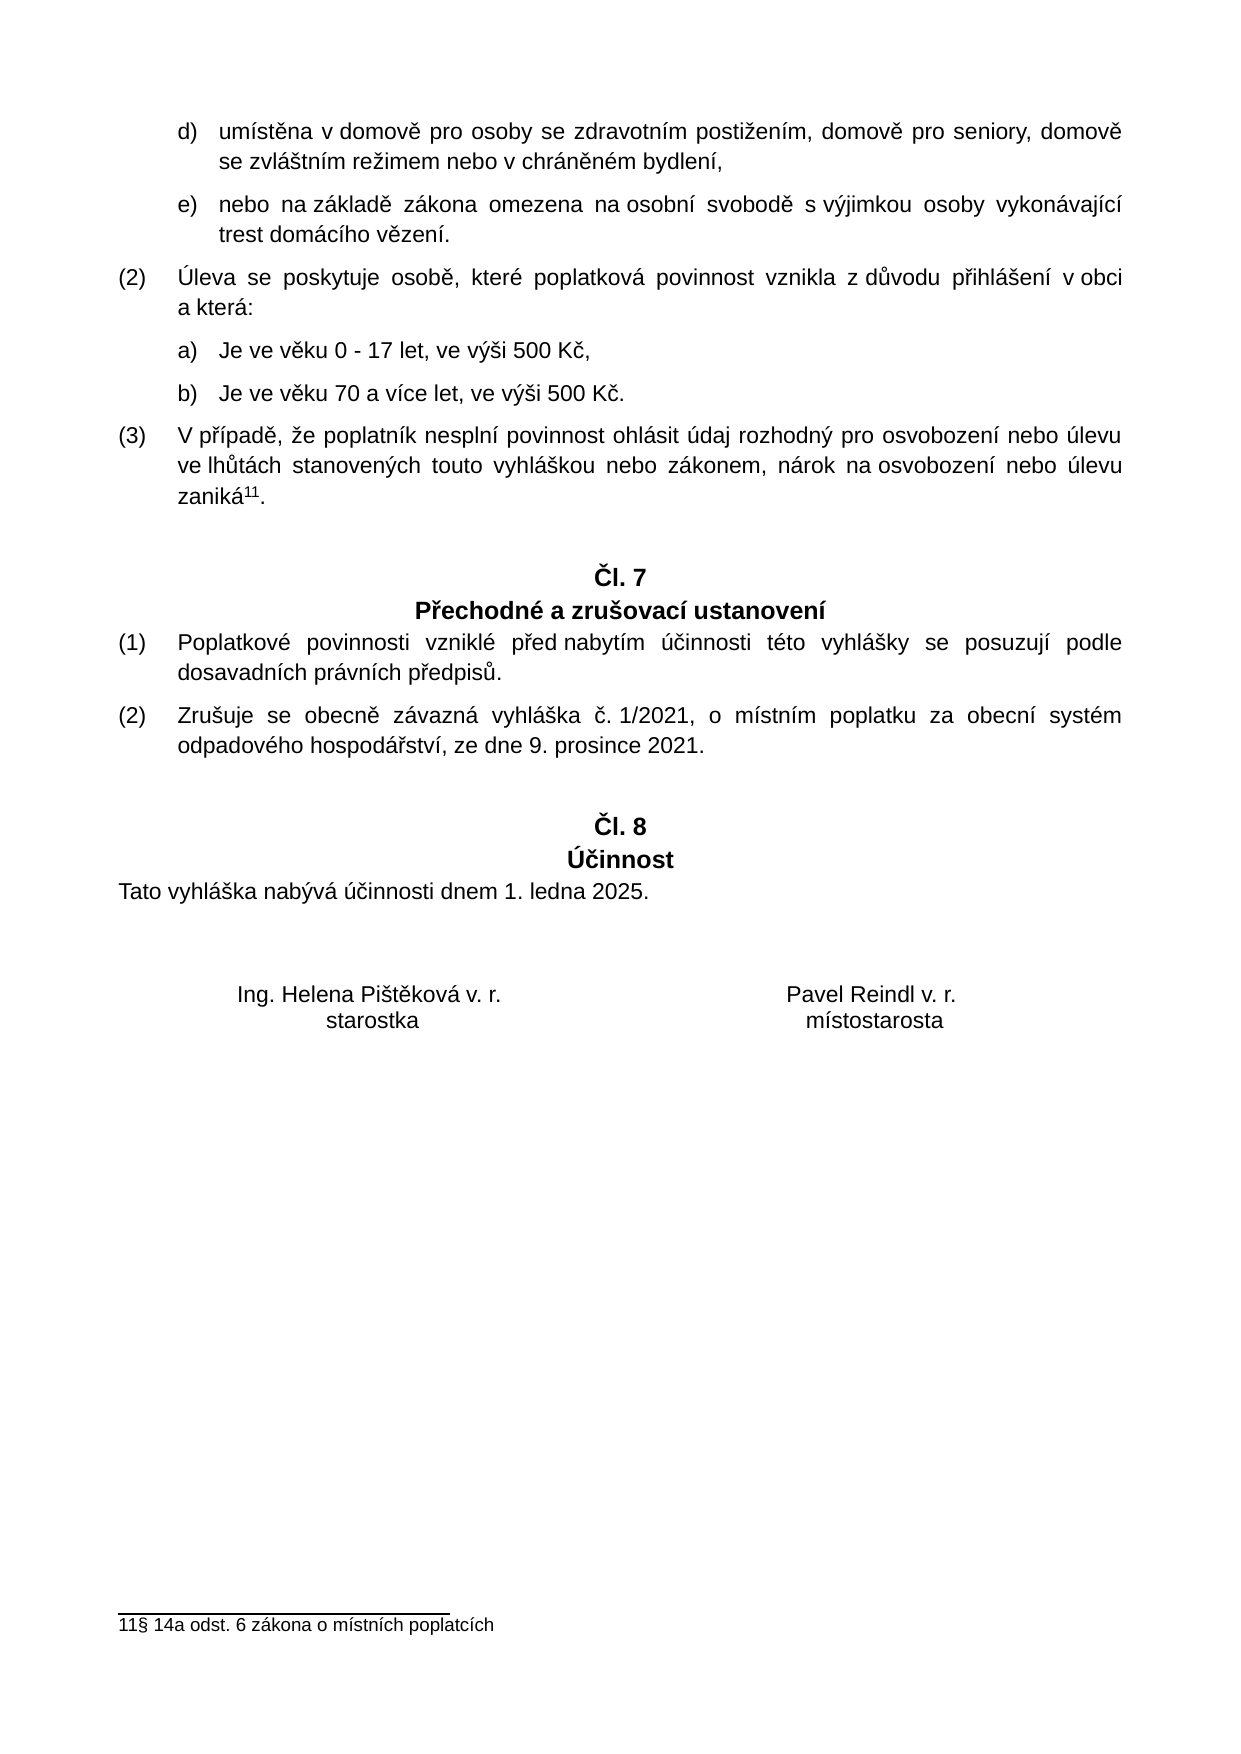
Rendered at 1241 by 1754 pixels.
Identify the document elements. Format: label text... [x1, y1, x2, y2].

text Tato vyhláška nabývá účinnosti dnem 1. ledna 2025. [118, 878, 1122, 905]
subtitle Čl. 7 Přechodné a zrušovací ustanovení [118, 563, 1122, 625]
table_cell [620, 1039, 1122, 1157]
list Je ve věku 70 a více let, ve výši 500 Kč. [177, 379, 1122, 406]
list nebo na základě zákona omezena na osobní svobodě s výjimkou osoby vykonávající trest domácího vězení. [177, 191, 1122, 248]
list umístěna v domově pro osoby se zdravotním postižením, domově pro seniory, domově se zvláštním režimem nebo v chráněném bydlení, [177, 118, 1122, 175]
subtitle Čl. 8 Účinnost [118, 812, 1122, 874]
list Je ve věku 0 - 17 let, ve výši 500 Kč, [177, 337, 1122, 363]
table_header Pavel Reindl v. r. místostarosta [620, 921, 1122, 1039]
table_cell [118, 1039, 620, 1157]
list V případě, že poplatník nesplní povinnost ohlásit údaj rozhodný pro osvobození nebo úlevu ve lhůtách stanovených touto vyhláškou nebo zákonem, nárok na osvobození nebo úlevu zaniká. [118, 422, 1122, 509]
table_header Ing. Helena Pištěková v. r. starostka [118, 921, 620, 1039]
list Úleva se poskytuje osobě, které poplatková povinnost vznikla z důvodu přihlášení v obci a která: [118, 264, 1122, 321]
list Poplatkové povinnosti vzniklé před nabytím účinnosti této vyhlášky se posuzují podle dosavadních právních předpisů. [118, 629, 1122, 686]
list Zrušuje se obecně závazná vyhláška č. 1/2021, o místním poplatku za obecní systém odpadového hospodářství, ze dne 9. prosince 2021. [118, 702, 1122, 758]
list § 14a odst. 6 zákona o místních poplatcích [118, 1614, 1122, 1635]
